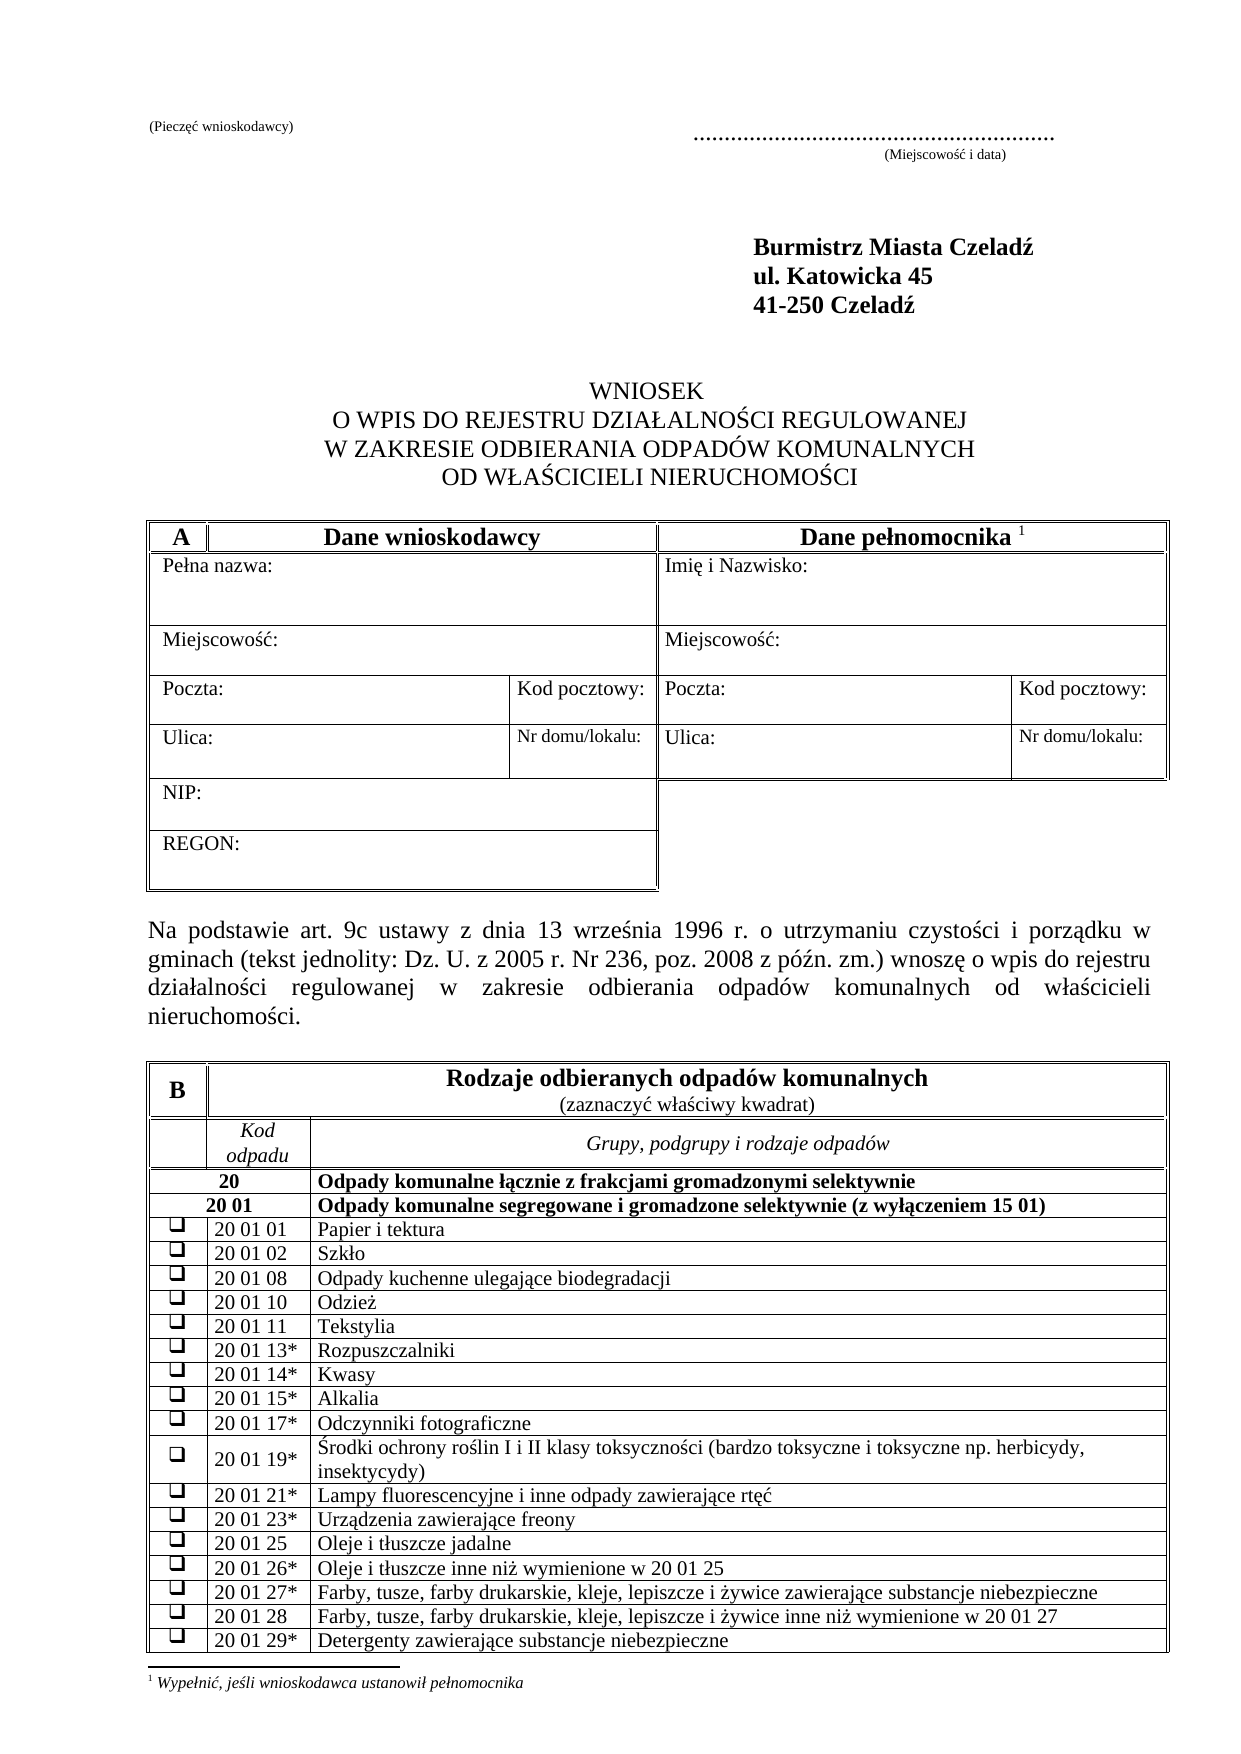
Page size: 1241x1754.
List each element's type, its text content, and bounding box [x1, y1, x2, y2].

table_cell 20 01 25 [208, 1532, 310, 1555]
table_cell Farby, tusze, farby drukarskie, kleje, lepiszcze i żywice zawierające substancje niebezpieczne [311, 1581, 1166, 1604]
table_cell 20 01 28 [208, 1605, 310, 1628]
table_cell q [150, 1291, 207, 1314]
table_cell Kod odpadu [207, 1120, 310, 1167]
table_cell 20 01 19* [208, 1436, 310, 1483]
table_cell Alkalia [311, 1387, 1166, 1410]
table_cell Poczta: [150, 676, 509, 724]
table_cell 20 01 17* [208, 1411, 310, 1434]
table_cell Ulica: [150, 725, 509, 778]
table_cell NIP: [150, 779, 656, 830]
table_cell q [150, 1218, 207, 1241]
table_cell q [150, 1266, 207, 1289]
table_cell Imię i Nazwisko: [657, 551, 1168, 625]
table_cell [659, 778, 1168, 830]
text Na podstawie art. 9c ustawy z dnia 13 września 1996 r. o utrzymaniu czystości i porządku w gminach (tekst jednolity: Dz. U. z 2005 r. Nr 236, poz. 2008 z późn. zm.) wnoszę o wpis do rejestru działalności regulowanej w zakresie odbierania odpadów komunalnych od właścicieli nieruchomości. [148, 915, 1152, 1030]
table_cell 20 [148, 1167, 310, 1193]
table_cell 20 01 08 [208, 1266, 310, 1289]
table_cell 20 01 [150, 1194, 310, 1217]
table_cell 20 01 15* [208, 1387, 310, 1410]
text (Pieczęć wnioskodawcy) .......................................................... [149, 117, 1152, 146]
table_cell Oleje i tłuszcze jadalne [311, 1532, 1166, 1555]
table_cell q [150, 1436, 207, 1483]
table_cell 20 01 10 [208, 1291, 310, 1314]
table_cell Poczta: [659, 676, 1011, 724]
table_cell Pełna nazwa: [148, 551, 657, 625]
table_header Dane wnioskodawcy [207, 521, 657, 551]
table_header A [148, 521, 207, 551]
table_cell Nr domu/lokalu: [1012, 725, 1166, 778]
table_cell q [150, 1556, 207, 1579]
table_cell q [150, 1339, 207, 1362]
table_cell 20 01 26* [208, 1556, 310, 1579]
table_cell q [150, 1532, 207, 1555]
table_cell 20 01 11 [208, 1315, 310, 1338]
table_cell 20 01 14* [208, 1363, 310, 1386]
table_cell 20 01 02 [208, 1242, 310, 1265]
table_cell Kod pocztowy: [1012, 676, 1166, 724]
table_cell q [150, 1387, 207, 1410]
table_cell REGON: [150, 831, 657, 888]
text WNIOSEK [148, 376, 1152, 405]
table_cell 20 01 27* [208, 1581, 310, 1604]
text ul. Katowicka 45 [753, 261, 1152, 290]
table_cell Odzież [311, 1291, 1166, 1314]
table_cell Miejscowość: [659, 626, 1166, 674]
table_cell q [150, 1363, 207, 1386]
table_header Rodzaje odbieranych odpadów komunalnych (zaznaczyć właściwy kwadrat) [207, 1064, 1166, 1116]
table_cell 20 01 29* [208, 1629, 310, 1652]
table_cell 20 01 13* [208, 1339, 310, 1362]
table_cell Ulica: [659, 725, 1011, 778]
table_cell Kod pocztowy: [510, 676, 656, 724]
table_cell [659, 830, 1168, 888]
table_cell Papier i tektura [311, 1218, 1166, 1241]
table_cell Grupy, podgrupy i rodzaje odpadów [311, 1116, 1168, 1167]
table_cell Miejscowość: [150, 626, 656, 674]
table_cell 20 01 01 [208, 1218, 310, 1241]
table_header B [148, 1062, 207, 1116]
table_cell q [150, 1581, 207, 1604]
table_cell Lampy fluorescencyjne i inne odpady zawierające rtęć [311, 1484, 1166, 1507]
table_cell q [150, 1605, 207, 1628]
table_cell Detergenty zawierające substancje niebezpieczne [311, 1629, 1166, 1652]
table_cell q [150, 1508, 207, 1531]
text (Miejscowość i data) [738, 146, 1152, 175]
table_cell Tekstylia [311, 1315, 1166, 1338]
table_cell Odczynniki fotograficzne [311, 1411, 1166, 1434]
table_cell Kwasy [311, 1363, 1166, 1386]
table_cell q [150, 1629, 207, 1652]
table_cell Rozpuszczalniki [311, 1339, 1166, 1362]
table_cell 20 01 23* [208, 1508, 310, 1531]
table_cell q [150, 1484, 207, 1507]
text O WPIS DO REJESTRU DZIAŁALNOŚCI REGULOWANEJ W ZAKRESIE ODBIERANIA ODPADÓW KOMUNALNYCH OD WŁAŚCICIELI NIERUCHOMOŚCI [148, 405, 1152, 491]
table_cell 20 01 21* [208, 1484, 310, 1507]
text Burmistrz Miasta Czeladź [753, 232, 1152, 261]
table_header Dane pełnomocnika [657, 521, 1168, 551]
table_cell Szkło [311, 1242, 1166, 1265]
table_cell Nr domu/lokalu: [510, 725, 656, 778]
table_cell Środki ochrony roślin I i II klasy toksyczności (bardzo toksyczne i toksyczne np. herbicydy, insektycydy) [311, 1436, 1166, 1483]
table_cell Odpady komunalne segregowane i gromadzone selektywnie (z wyłączeniem 15 01) [311, 1194, 1166, 1217]
text 41-250 Czeladź [753, 290, 1152, 319]
table_cell Urządzenia zawierające freony [311, 1508, 1166, 1531]
table_cell Odpady komunalne łącznie z frakcjami gromadzonymi selektywnie [311, 1167, 1168, 1193]
table_cell q [150, 1315, 207, 1338]
table_cell [148, 1116, 206, 1167]
table_cell Farby, tusze, farby drukarskie, kleje, lepiszcze i żywice inne niż wymienione w 20 01 27 [311, 1605, 1166, 1628]
table_cell Odpady kuchenne ulegające biodegradacji [311, 1266, 1166, 1289]
table_cell q [150, 1242, 207, 1265]
table_cell Oleje i tłuszcze inne niż wymienione w 20 01 25 [311, 1556, 1166, 1579]
table_cell q [150, 1411, 207, 1434]
